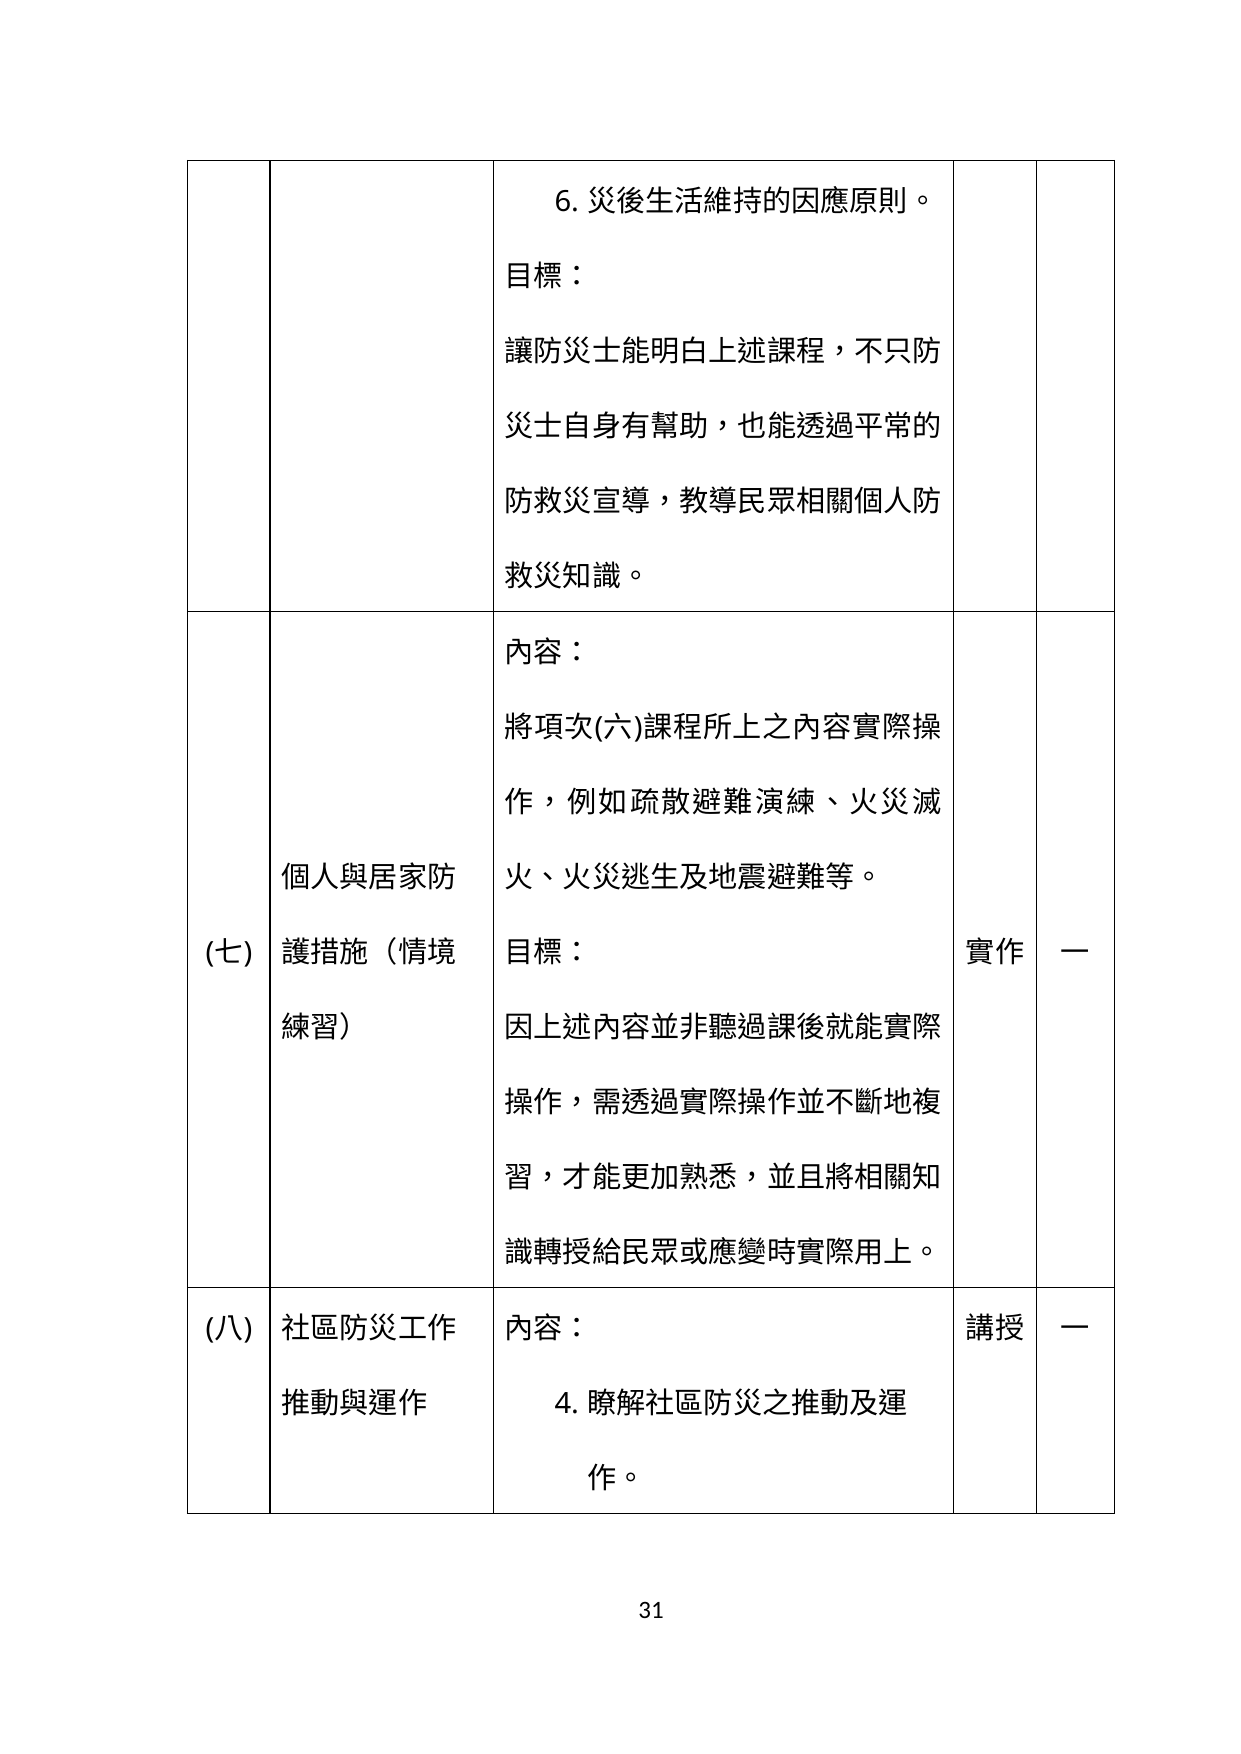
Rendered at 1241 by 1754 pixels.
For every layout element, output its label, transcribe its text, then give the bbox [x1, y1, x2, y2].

table_cell [188, 161, 269, 611]
table_cell 內容： 瞭解社區防災之推動及運作。 瞭解社區防災的工作內容。 瞭解社區中防災士之職責。 目標： 為使防災士瞭解推動社區防災工作的各項內容，並能後於社區災害防救實務工作上能充分運用，本課程包含社區防災之基本概念及防災地圖之製作注意事項。 [494, 1288, 953, 1513]
table_cell 學習地震、風災、水災及火災之個人與居家防救災準備及因應對策。 避難疏散的原則。 災後生活維持的因應原則。 目標： 讓防災士能明白上述課程，不只防災士自身有幫助，也能透過平常的防救災宣導，教導民眾相關個人防救災知識。 [494, 161, 953, 611]
table_cell 社區防災工作推動與運作 [271, 1288, 493, 1513]
table_cell 講授 [954, 1288, 1036, 1513]
table_cell 一 [1037, 1288, 1114, 1513]
table_cell (八) [188, 1288, 269, 1513]
table_cell [271, 161, 493, 611]
table_cell 實作 [954, 612, 1036, 1287]
table_cell 內容： 將項次(六)課程所上之內容實際操作，例如疏散避難演練、火災滅火、火災逃生及地震避難等。 目標： 因上述內容並非聽過課後就能實際操作，需透過實際操作並不斷地複習，才能更加熟悉，並且將相關知識轉授給民眾或應變時實際用上。 [494, 612, 953, 1287]
table_cell 一 [1037, 612, 1114, 1287]
table_cell [954, 161, 1036, 611]
table_cell [1037, 161, 1114, 611]
table_cell 個人與居家防護措施（情境練習） [271, 612, 493, 1287]
table_cell (七) [188, 612, 269, 1287]
